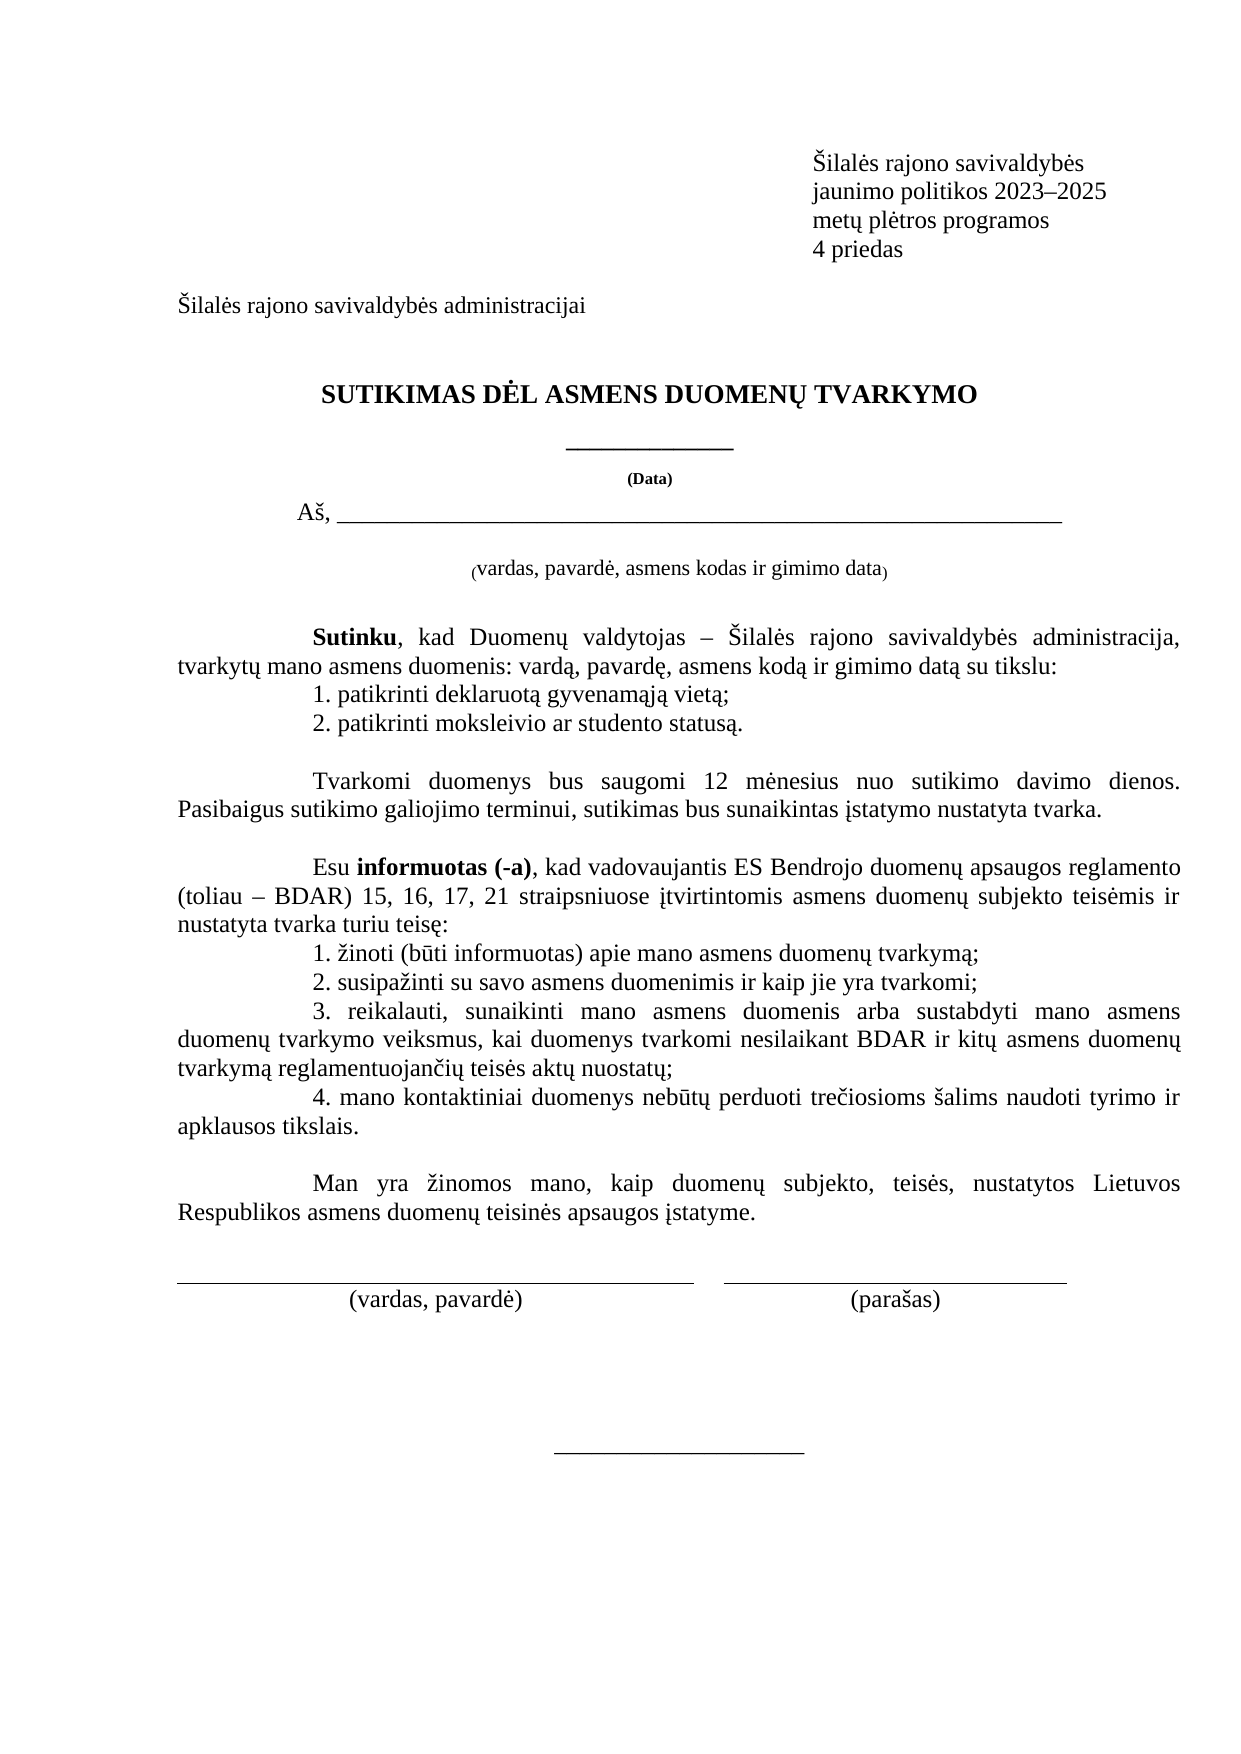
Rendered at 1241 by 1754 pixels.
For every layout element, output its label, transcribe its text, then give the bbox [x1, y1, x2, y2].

text ______________ [118, 426, 1181, 469]
text SUTIKIMAS DĖL ASMENS DUOMENŲ TVARKYMO [118, 378, 1181, 426]
text 4. mano kontaktiniai duomenys nebūtų perduoti trečiosioms šalims naudoti tyrimo ir apklausos tikslais. [177, 1082, 1181, 1139]
text Šilalės rajono savivaldybės administracijai [177, 291, 1181, 334]
text 2. patikrinti moksleivio ar studento statusą. [177, 708, 1181, 737]
text (Data) [118, 469, 1181, 497]
text 3. reikalauti, sunaikinti mano asmens duomenis arba sustabdyti mano asmens duomenų tvarkymo veiksmus, kai duomenys tvarkomi nesilaikant BDAR ir kitų asmens duomenų tvarkymą reglamentuojančių teisės aktų nuostatų; [177, 996, 1181, 1082]
table_header (vardas, pavardė) [177, 1284, 694, 1313]
text ____________________ [177, 1428, 1181, 1457]
text (vardas, pavardė, asmens kodas ir gimimo data) [177, 555, 1181, 593]
text 4 priedas [591, 234, 1181, 263]
table_header (parašas) [724, 1284, 1067, 1313]
text Esu informuotas (-a), kad vadovaujantis ES Bendrojo duomenų apsaugos reglamento (toliau – BDAR) 15, 16, 17, 21 straipsniuose įtvirtintomis asmens duomenų subjekto teisėmis ir nustatyta tvarka turiu teisę: [177, 852, 1181, 938]
text 1. žinoti (būti informuotas) apie mano asmens duomenų tvarkymą; [177, 938, 1181, 967]
text Tvarkomi duomenys bus saugomi 12 mėnesius nuo sutikimo davimo dienos. Pasibaigus sutikimo galiojimo terminui, sutikimas bus sunaikintas įstatymo nustatyta tvarka. [177, 766, 1181, 823]
text 2. susipažinti su savo asmens duomenimis ir kaip jie yra tvarkomi; [177, 967, 1181, 996]
text Šilalės rajono savivaldybės [591, 148, 1181, 176]
text Aš, __________________________________________________________ [177, 497, 1181, 526]
text Man yra žinomos mano, kaip duomenų subjekto, teisės, nustatytos Lietuvos Respublikos asmens duomenų teisinės apsaugos įstatyme. [177, 1168, 1181, 1226]
table_header [694, 1283, 723, 1313]
text Sutinku, kad Duomenų valdytojas – Šilalės rajono savivaldybės administracija, tvarkytų mano asmens duomenis: vardą, pavardę, asmens kodą ir gimimo datą su tikslu: [177, 622, 1181, 679]
text 1. patikrinti deklaruotą gyvenamąją vietą; [177, 679, 1181, 708]
text jaunimo politikos 2023–2025 [591, 176, 1181, 205]
text metų plėtros programos [591, 205, 1181, 234]
